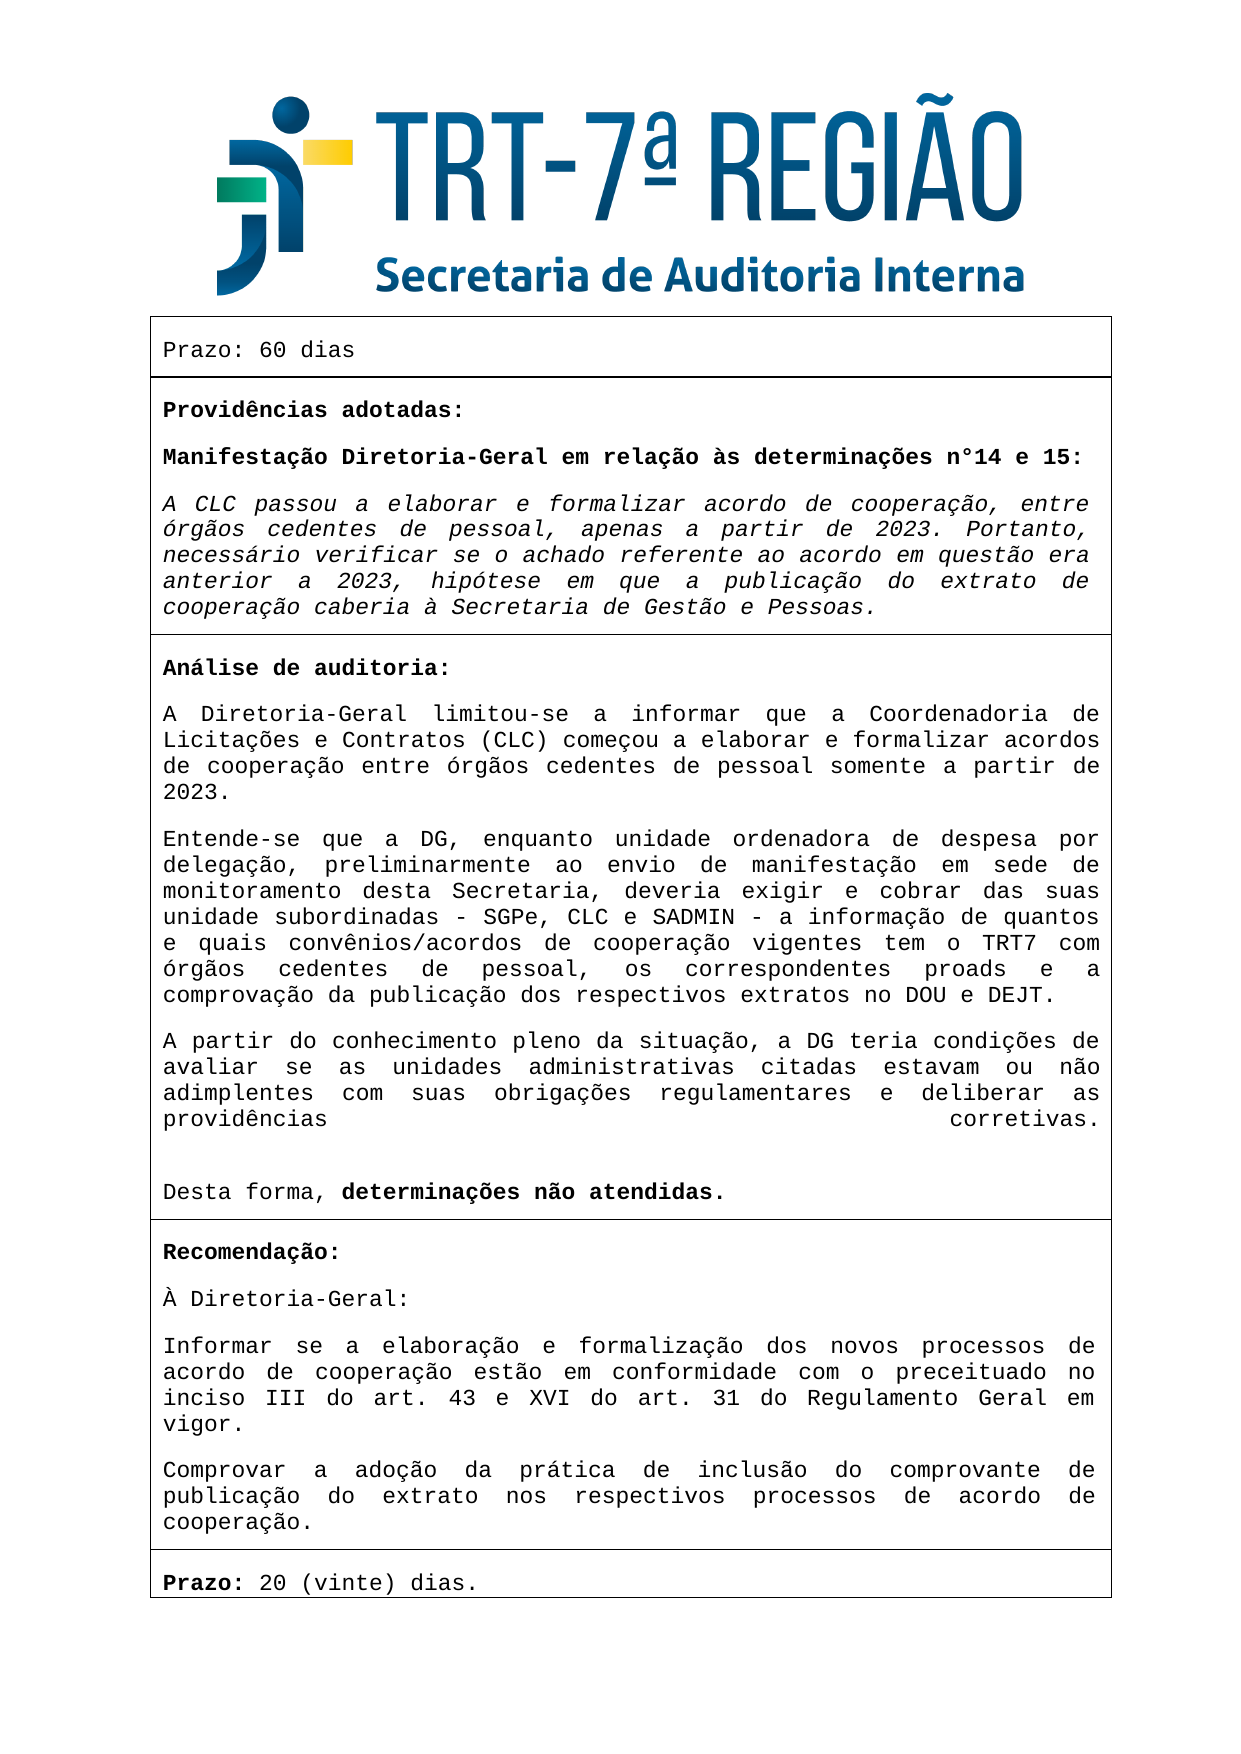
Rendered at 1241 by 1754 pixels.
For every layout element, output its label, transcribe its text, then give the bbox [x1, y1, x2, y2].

table_cell Providências adotadas: Manifestação Diretoria-Geral em relação às determinações n°14 e 15: A CLC passou a elaborar e formalizar acordo de cooperação, entre órgãos cedentes de pessoal, apenas a partir de 2023. Portanto, necessário verificar se o achado referente ao acordo em questão era anterior a 2023, hipótese em que a publicação do extrato de cooperação caberia à Secretaria de Gestão e Pessoas. [151, 378, 1111, 634]
table_header Prazo: 60 dias [151, 317, 1111, 376]
table_cell Recomendação: À Diretoria-Geral: Informar se a elaboração e formalização dos novos processos de acordo de cooperação estão em conformidade com o preceituado no inciso III do art. 43 e XVI do art. 31 do Regulamento Geral em vigor. Comprovar a adoção da prática de inclusão do comprovante de publicação do extrato nos respectivos processos de acordo de cooperação. [151, 1220, 1111, 1549]
picture [211, 75, 1029, 316]
table_cell Análise de auditoria: A Diretoria-Geral limitou-se a informar que a Coordenadoria de Licitações e Contratos (CLC) começou a elaborar e formalizar acordos de cooperação entre órgãos cedentes de pessoal somente a partir de 2023. Entende-se que a DG, enquanto unidade ordenadora de despesa por delegação, preliminarmente ao envio de manifestação em sede de monitoramento desta Secretaria, deveria exigir e cobrar das suas unidade subordinadas - SGPe, CLC e SADMIN - a informação de quantos e quais convênios/acordos de cooperação vigentes tem o TRT7 com órgãos cedentes de pessoal, os correspondentes proads e a comprovação da publicação dos respectivos extratos no DOU e DEJT. A partir do conhecimento pleno da situação, a DG teria condições de avaliar se as unidades administrativas citadas estavam ou não adimplentes com suas obrigações regulamentares e deliberar as providências corretivas. Desta forma, determinações não atendidas. [151, 635, 1111, 1219]
table_cell Prazo: 20 (vinte) dias. [151, 1550, 1111, 1597]
